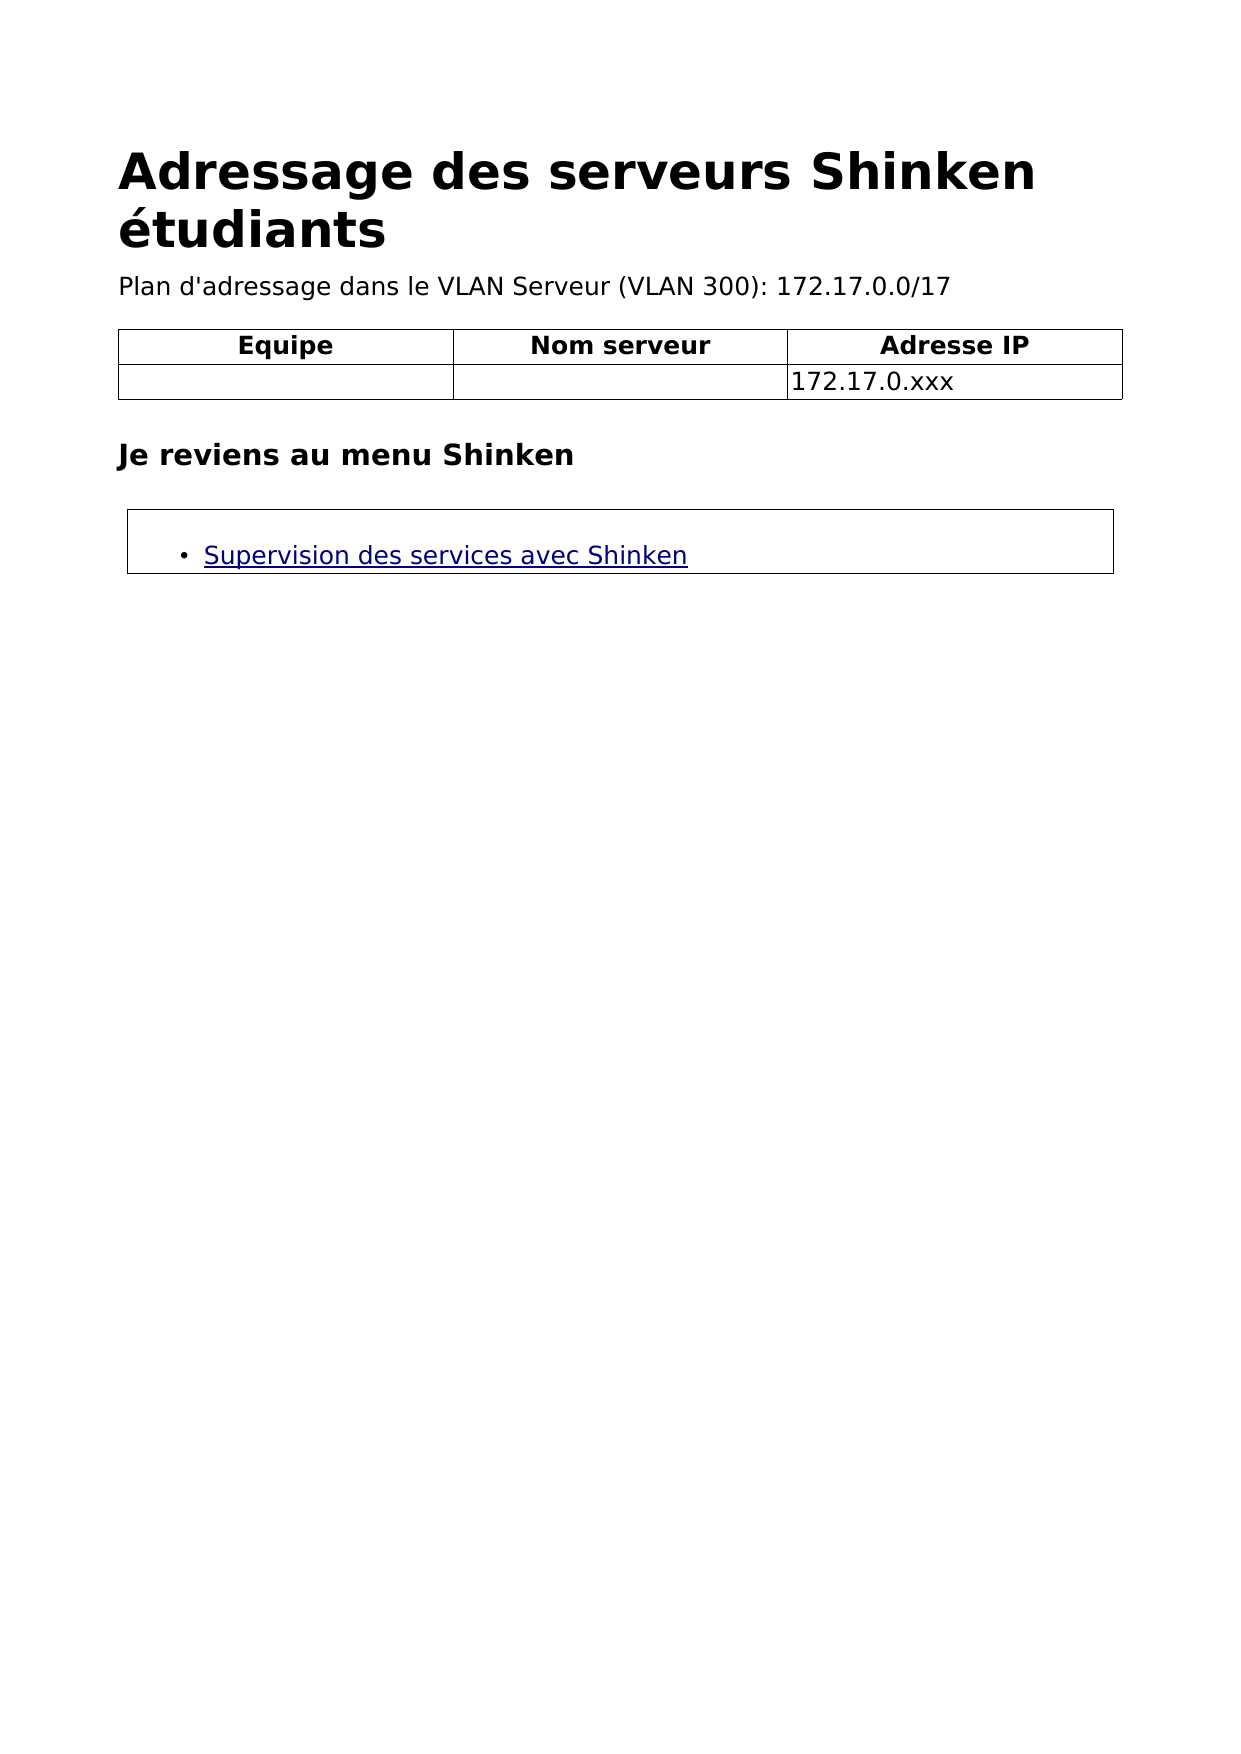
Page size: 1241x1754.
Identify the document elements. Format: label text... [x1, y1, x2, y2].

table_header Adresse IP [788, 330, 1122, 364]
table_cell 172.17.0.xxx [788, 365, 1122, 399]
text Plan d'adressage dans le VLAN Serveur (VLAN 300): 172.17.0.0/17 [118, 272, 1122, 301]
table_header Nom serveur [454, 330, 787, 364]
table_header Supervision des services avec Shinken [128, 510, 1113, 573]
subtitle Je reviens au menu Shinken [118, 439, 1122, 473]
table_header Equipe [119, 330, 453, 364]
table_cell [119, 365, 453, 399]
subtitle Adressage des serveurs Shinken étudiants [118, 143, 1122, 259]
table_cell [454, 365, 787, 399]
